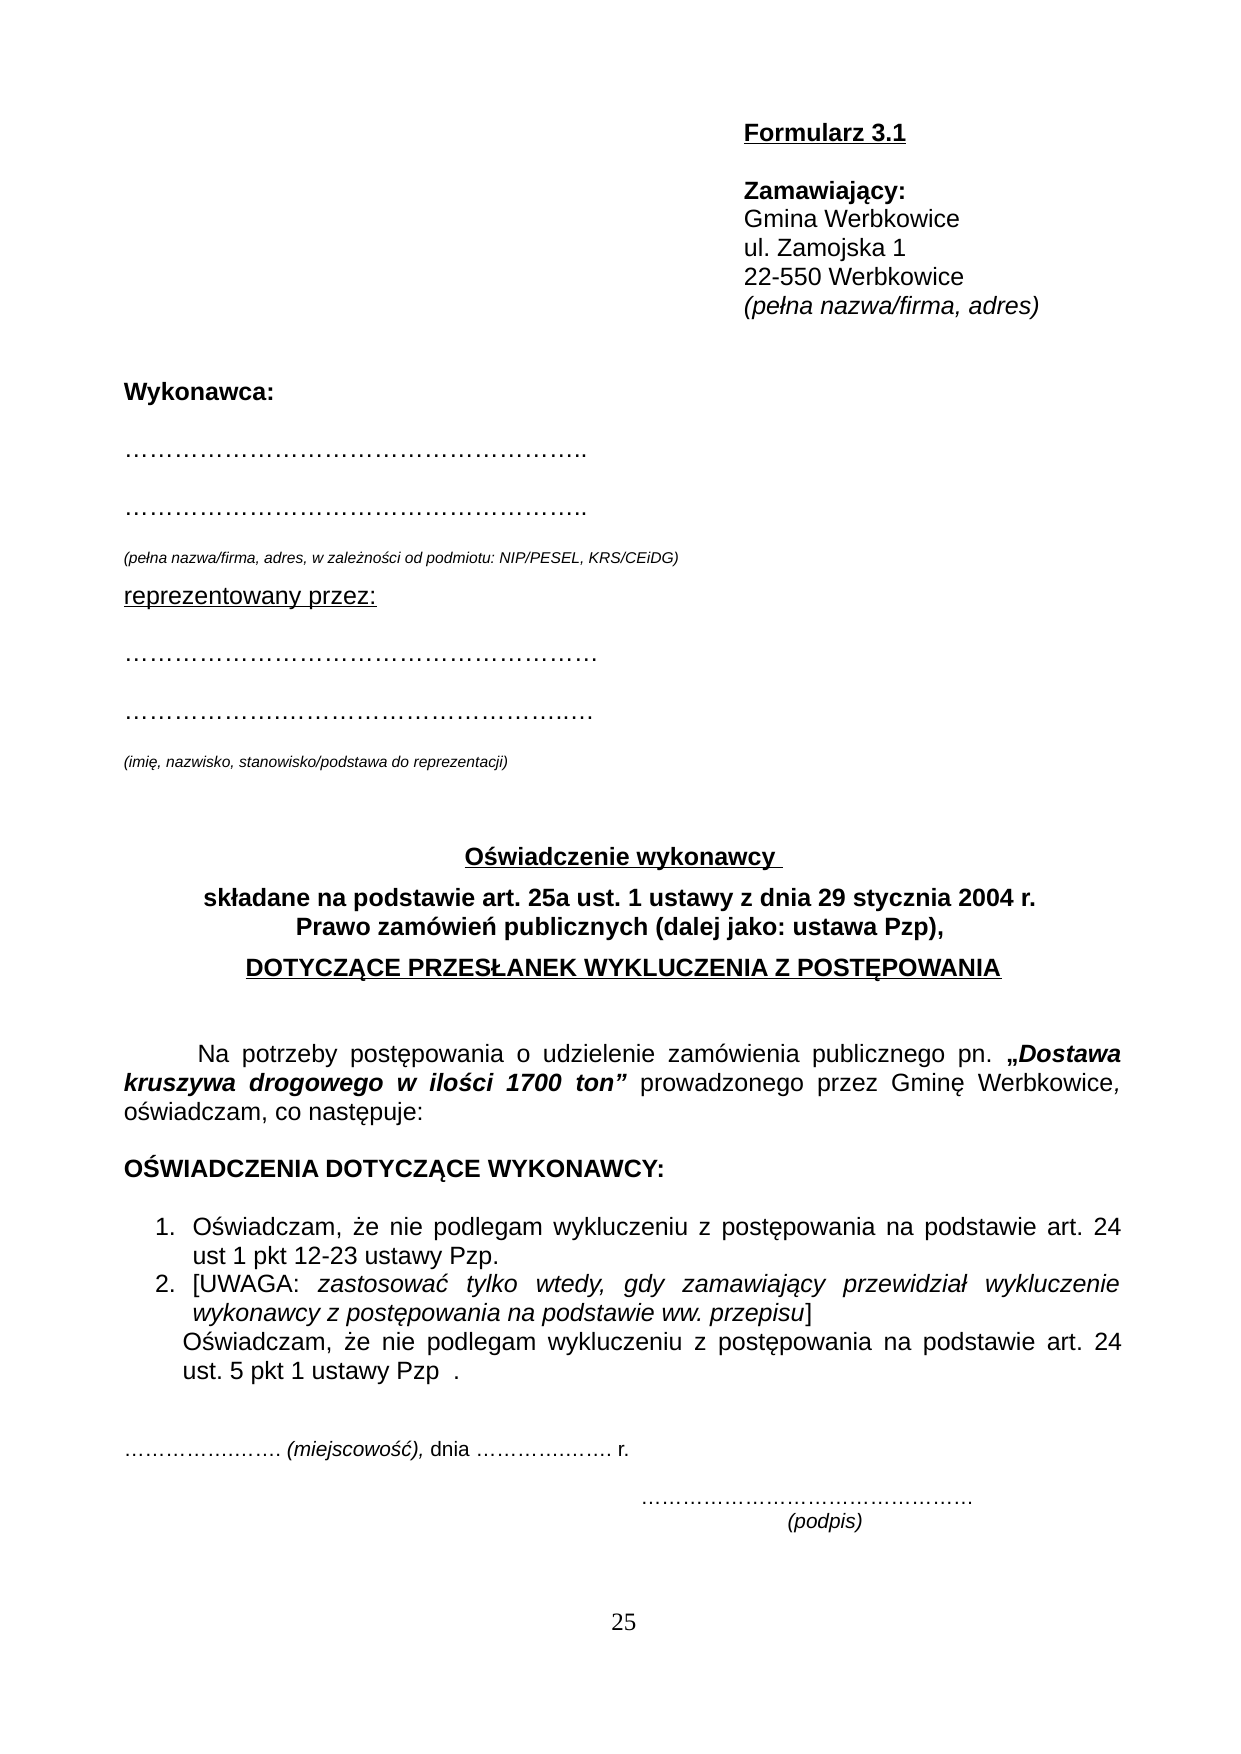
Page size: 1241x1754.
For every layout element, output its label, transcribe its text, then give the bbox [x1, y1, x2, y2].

text (pełna nazwa/firma, adres, w zależności od podmiotu: NIP/PESEL, KRS/CEiDG) [123, 549, 1123, 581]
text ……………………………………………….. [123, 492, 1123, 521]
text …………….……. (miejscowość), dnia ………….……. r. [123, 1437, 1123, 1461]
text składane na podstawie art. 25a ust. 1 ustawy z dnia 29 stycznia 2004 r. [123, 883, 1123, 912]
text DOTYCZĄCE PRZESŁANEK WYKLUCZENIA Z POSTĘPOWANIA [123, 953, 1123, 982]
text Zamawiający: [670, 176, 1123, 204]
text ……………………………………………….. [123, 434, 1123, 463]
list [UWAGA: zastosować tylko wtedy, gdy zamawiający przewidział wykluczenie wykonawcy z postępowania na podstawie ww. przepisu] [155, 1269, 1123, 1327]
text (podpis) [713, 1509, 1123, 1533]
text Prawo zamówień publicznych (dalej jako: ustawa Pzp), [123, 912, 1123, 941]
text ul. Zamojska 1 [744, 233, 1123, 262]
text OŚWIADCZENIA DOTYCZĄCE WYKONAWCY: [123, 1154, 1123, 1183]
text (imię, nazwisko, stanowisko/podstawa do reprezentacji) [123, 753, 1123, 784]
text ……………….……………………………..… [123, 696, 1123, 724]
text 22-550 Werbkowice [744, 262, 1123, 291]
text Wykonawca: [123, 377, 1123, 406]
text ………………………………………………… [123, 638, 1123, 667]
text (pełna nazwa/firma, adres) [744, 291, 1123, 319]
text Formularz 3.1 [670, 118, 1123, 147]
text Na potrzeby postępowania o udzielenie zamówienia publicznego pn. „Dostawa kruszywa drogowego w ilości 1700 ton” prowadzonego przez Gminę Werbkowice, oświadczam, co następuje: [123, 1039, 1123, 1126]
text Gmina Werbkowice [744, 204, 1123, 233]
text reprezentowany przez: [123, 581, 1123, 609]
list Oświadczam, że nie podlegam wykluczeniu z postępowania na podstawie art. 24 ust. 5 pkt 1 ustawy Pzp . [182, 1327, 1123, 1384]
text ………………………………………… [123, 1485, 1123, 1509]
text Oświadczenie wykonawcy [123, 842, 1123, 871]
list Oświadczam, że nie podlegam wykluczeniu z postępowania na podstawie art. 24 ust 1 pkt 12-23 ustawy Pzp. [155, 1212, 1123, 1269]
